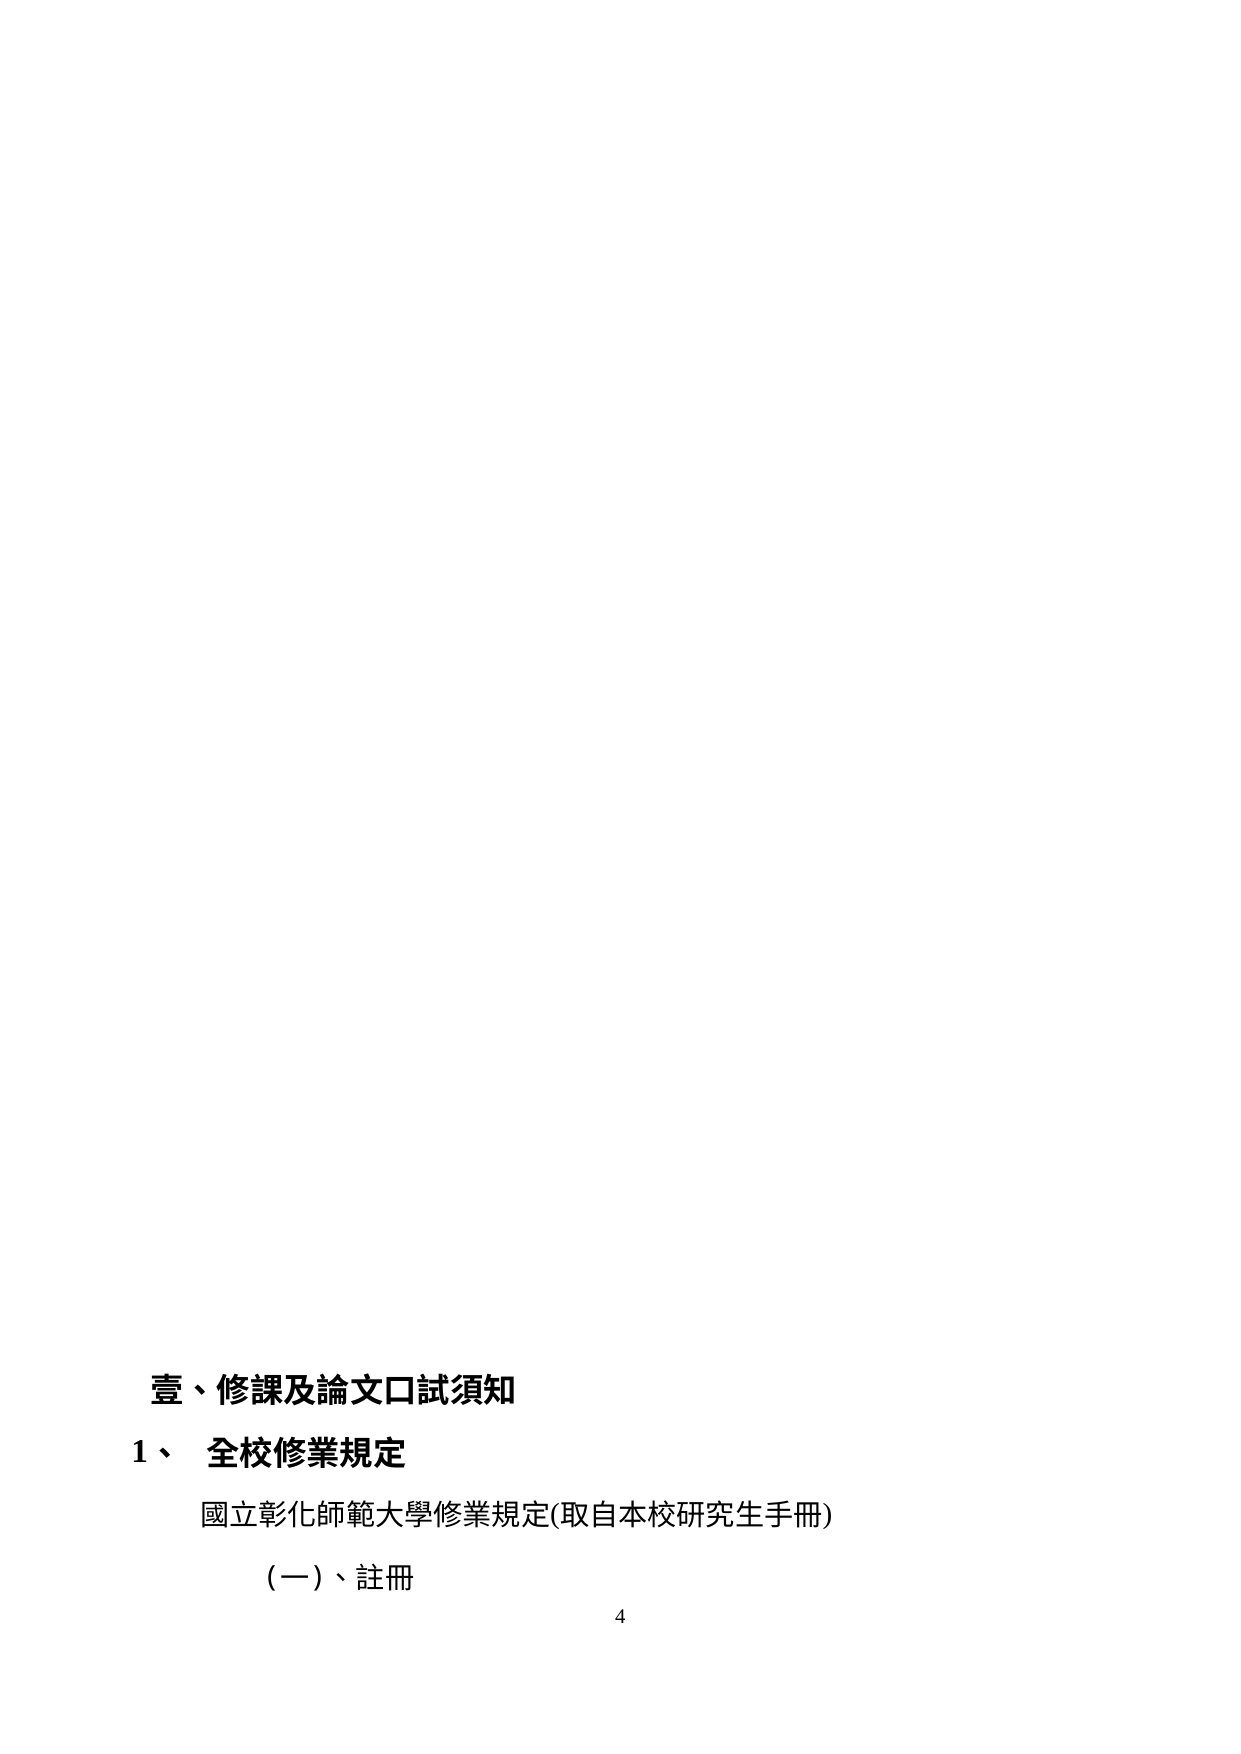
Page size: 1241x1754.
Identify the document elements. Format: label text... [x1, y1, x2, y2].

table_cell [150, 96, 255, 1296]
table_cell [1064, 96, 1113, 1296]
table_cell [255, 96, 1064, 1296]
text 壹、修課及論文口試須知 [150, 1346, 1090, 1409]
text (一)、註冊 [150, 1534, 1090, 1596]
text 國立彰化師範大學修業規定(取自本校研究生手冊) [200, 1471, 1090, 1534]
list 全校修業規定 [131, 1409, 1090, 1471]
